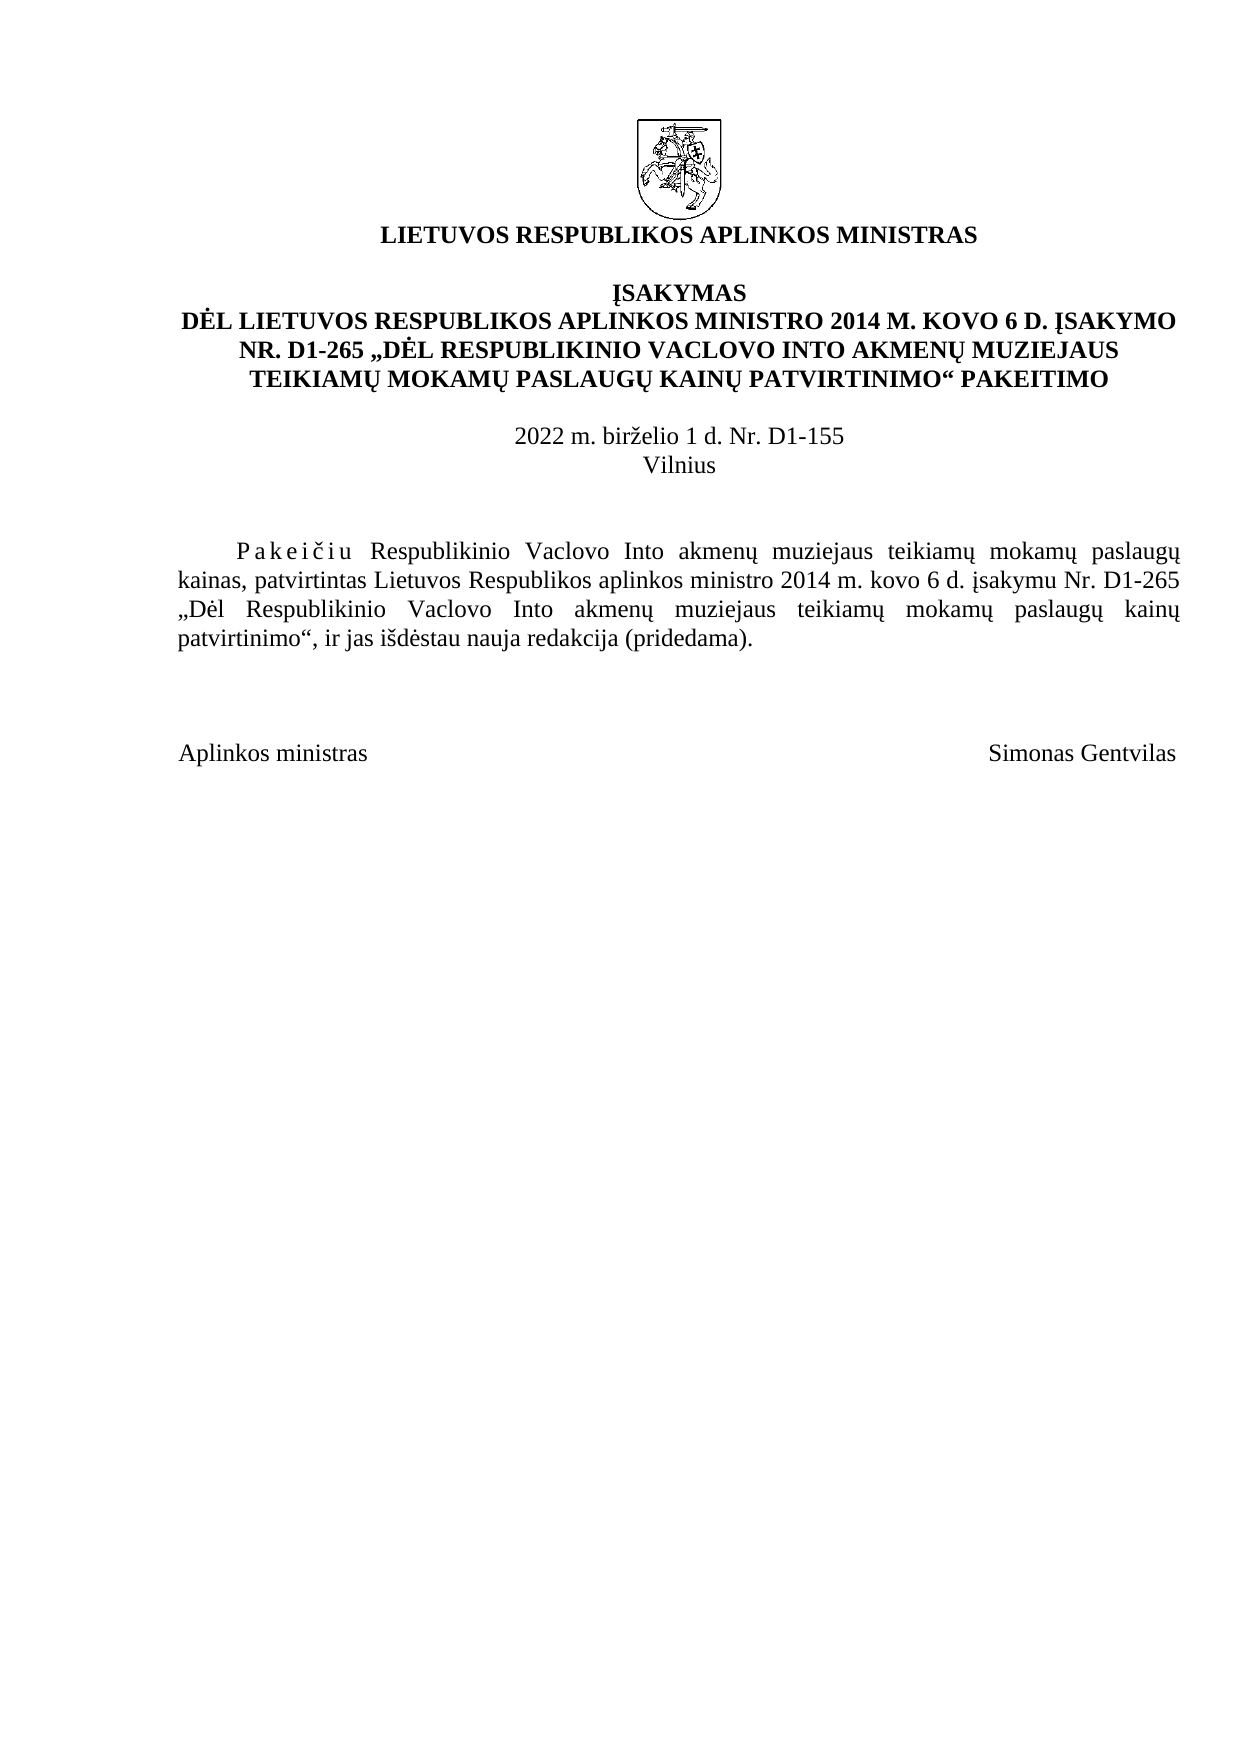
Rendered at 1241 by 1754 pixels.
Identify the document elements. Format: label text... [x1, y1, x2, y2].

text LIETUVOS RESPUBLIKOS APLINKOS MINISTRAS [177, 220, 1181, 249]
text Aplinkos ministras Simonas Gentvilas [178, 738, 1181, 766]
text Pakeičiu Respublikinio Vaclovo Into akmenų muziejaus teikiamų mokamų paslaugų kainas, patvirtintas Lietuvos Respublikos aplinkos ministro 2014 m. kovo 6 d. įsakymu Nr. D1-265 „Dėl Respublikinio Vaclovo Into akmenų muziejaus teikiamų mokamų paslaugų kainų patvirtinimo“, ir jas išdėstau nauja redakcija (pridedama). [177, 536, 1181, 651]
text ĮSAKYMAS [177, 278, 1181, 306]
text 2022 m. birželio 1 d. Nr. D1-155 [177, 421, 1181, 450]
text DĖL LIETUVOS RESPUBLIKOS APLINKOS MINISTRO 2014 M. KOVO 6 D. ĮSAKYMO NR. D1-265 „DĖL RESPUBLIKINIO VACLOVO INTO AKMENŲ MUZIEJAUS TEIKIAMŲ MOKAMŲ PASLAUGŲ KAINŲ PATVIRTINIMO“ PAKEITIMO [177, 306, 1181, 393]
text Vilnius [177, 450, 1181, 479]
